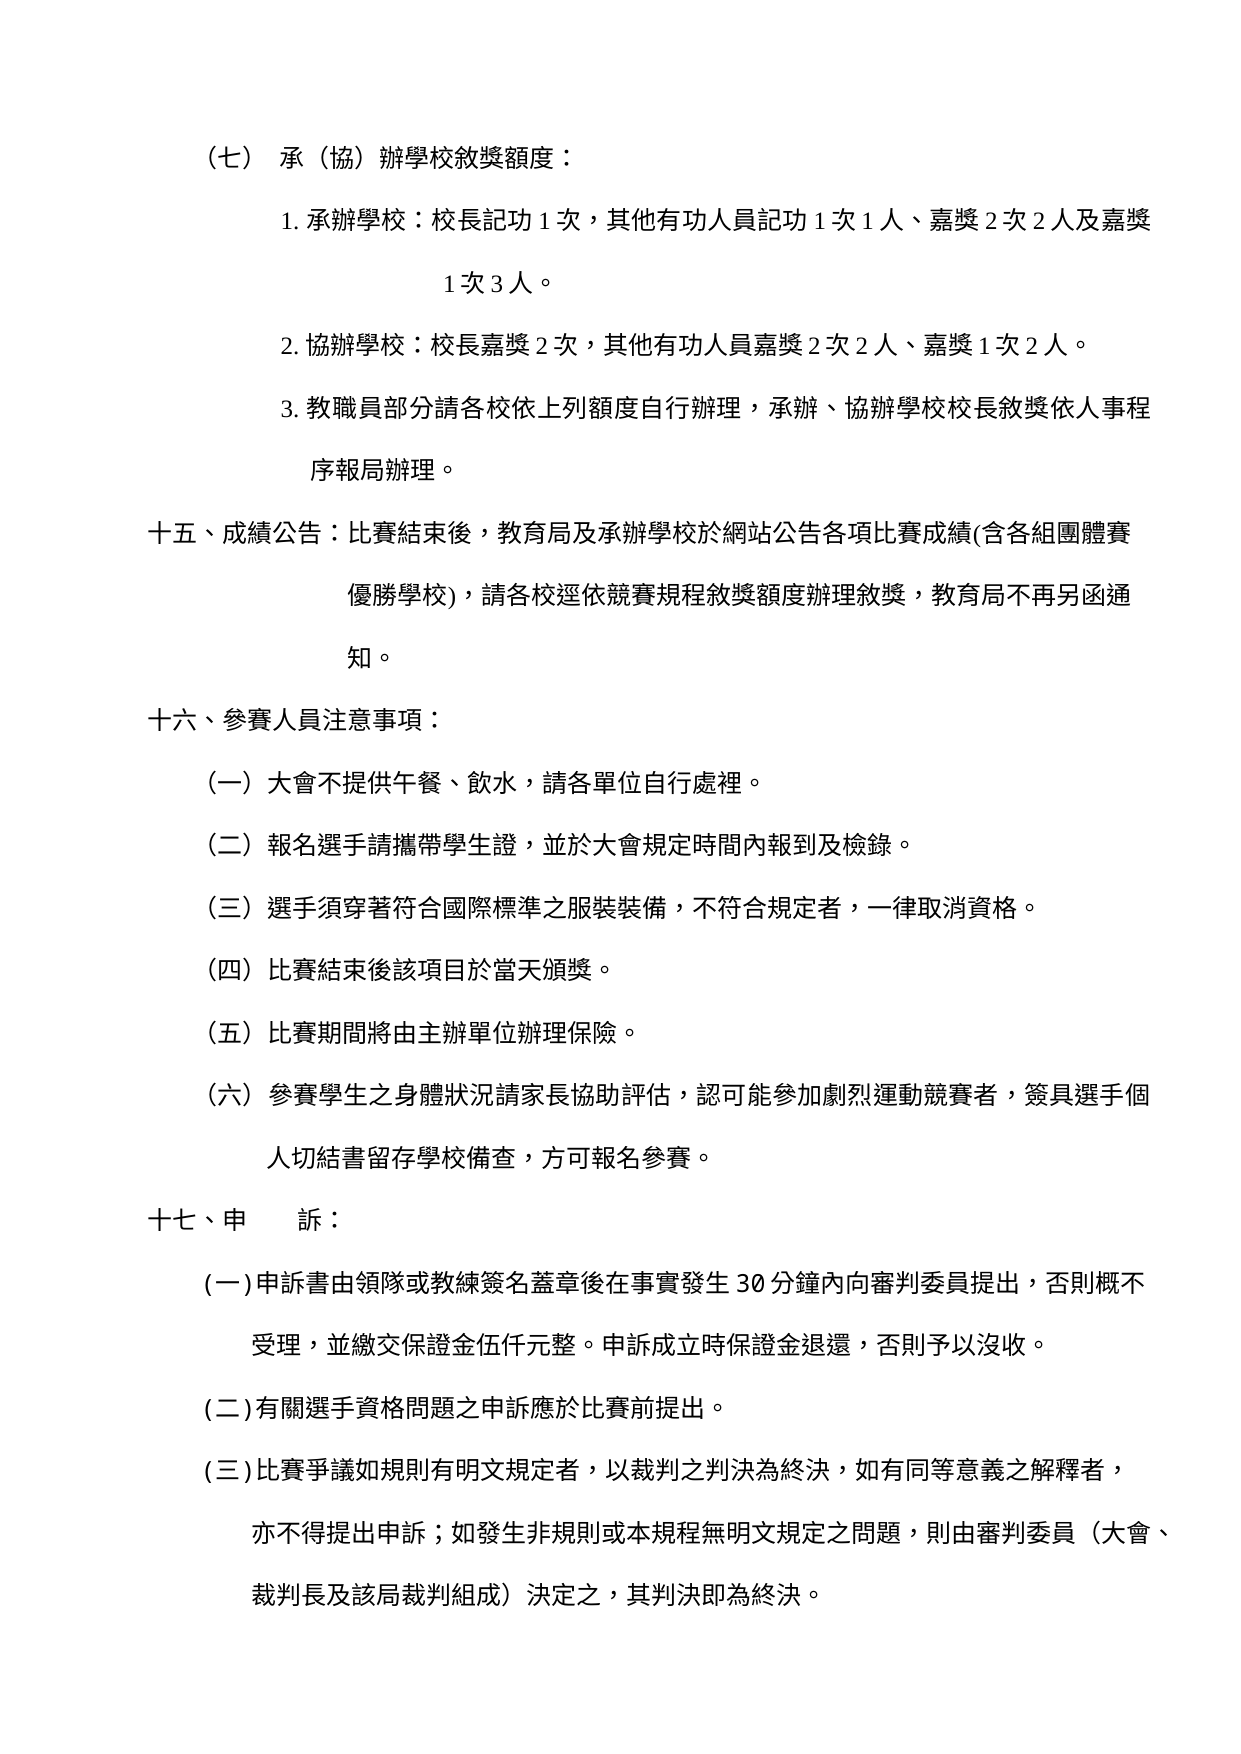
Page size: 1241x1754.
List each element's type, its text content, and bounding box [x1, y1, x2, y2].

text （七） 承（協）辦學校敘獎額度： [89, 114, 1152, 177]
text (三)比賽爭議如規則有明文規定者，以裁判之判決為終決，如有同等意義之解釋者，亦不得提出申訴；如發生非規則或本規程無明文規定之問題，則由審判委員（大會、裁判長及該局裁判組成）決定之，其判決即為終決。 [200, 1427, 1152, 1614]
text 十七、申 訴： [148, 1177, 1152, 1239]
text 3. 教職員部分請各校依上列額度自行辦理，承辦、協辦學校校長敘獎依人事程序報局辦理。 [280, 364, 1152, 489]
text 1. 承辦學校：校長記功1次，其他有功人員記功1次1人、嘉獎2次2人及嘉獎1次3人。 [280, 177, 1152, 302]
text （一）大會不提供午餐、飲水，請各單位自行處裡。 [89, 739, 1152, 802]
text （三）選手須穿著符合國際標準之服裝裝備，不符合規定者，一律取消資格。 [89, 864, 1152, 927]
text （六）參賽學生之身體狀況請家長協助評估，認可能參加劇烈運動競賽者，簽具選手個人切結書留存學校備查，方可報名參賽。 [192, 1052, 1152, 1177]
text (一)申訴書由領隊或教練簽名蓋章後在事實發生30分鐘內向審判委員提出，否則概不受理，並繳交保證金伍仟元整。申訴成立時保證金退還，否則予以沒收。 [200, 1239, 1152, 1364]
text 十六、參賽人員注意事項： [89, 677, 1152, 739]
text （五）比賽期間將由主辦單位辦理保險。 [89, 989, 1152, 1052]
text 十五、成績公告：比賽結束後，教育局及承辦學校於網站公告各項比賽成績(含各組團體賽優勝學校)，請各校逕依競賽規程敘獎額度辦理敘獎，教育局不再另函通知。 [148, 489, 1152, 677]
text （二）報名選手請攜帶學生證，並於大會規定時間內報到及檢錄。 [89, 802, 1152, 864]
text （四）比賽結束後該項目於當天頒獎。 [89, 927, 1152, 989]
text 2. 協辦學校：校長嘉獎2次，其他有功人員嘉獎2次2人、嘉獎1次2人。 [89, 302, 1152, 364]
text (二)有關選手資格問題之申訴應於比賽前提出。 [200, 1364, 1152, 1427]
